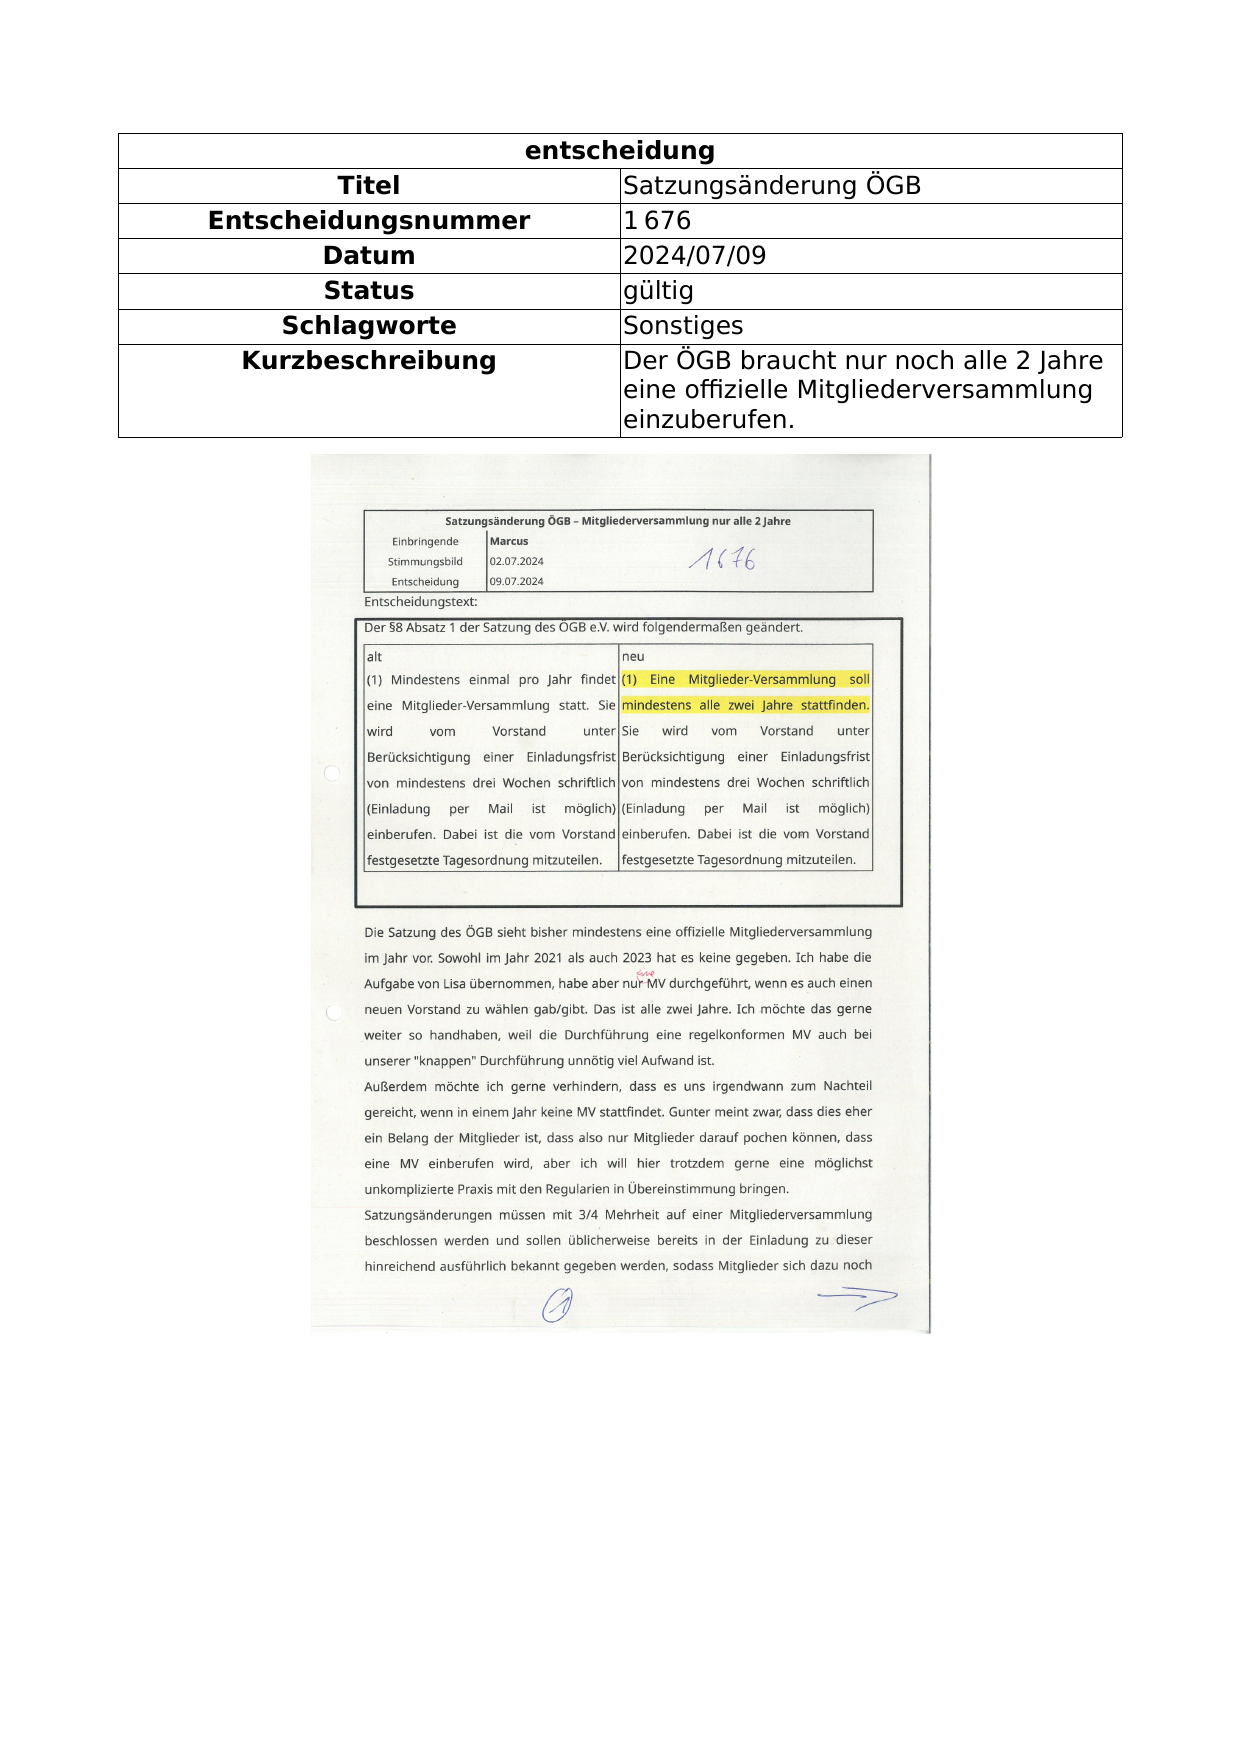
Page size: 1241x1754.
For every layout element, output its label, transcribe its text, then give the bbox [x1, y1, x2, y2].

table_cell Entscheidungsnummer [119, 204, 620, 238]
table_cell Kurzbeschreibung [119, 345, 620, 437]
table_cell Sonstiges [621, 310, 1122, 343]
table_cell gültig [621, 274, 1122, 308]
table_cell Schlagworte [119, 310, 620, 343]
table_cell Titel [119, 169, 620, 203]
table_cell Satzungsänderung ÖGB [621, 169, 1122, 203]
table_cell Der ÖGB braucht nur noch alle 2 Jahre eine offizielle Mitgliederversammlung einzuberufen. [621, 345, 1122, 437]
picture [307, 451, 933, 1336]
table_cell Datum [119, 239, 620, 273]
table_cell 2024/07/09 [621, 239, 1122, 273]
table_header entscheidung [119, 134, 1122, 168]
table_cell Status [119, 274, 620, 308]
table_cell 1 676 [621, 204, 1122, 238]
